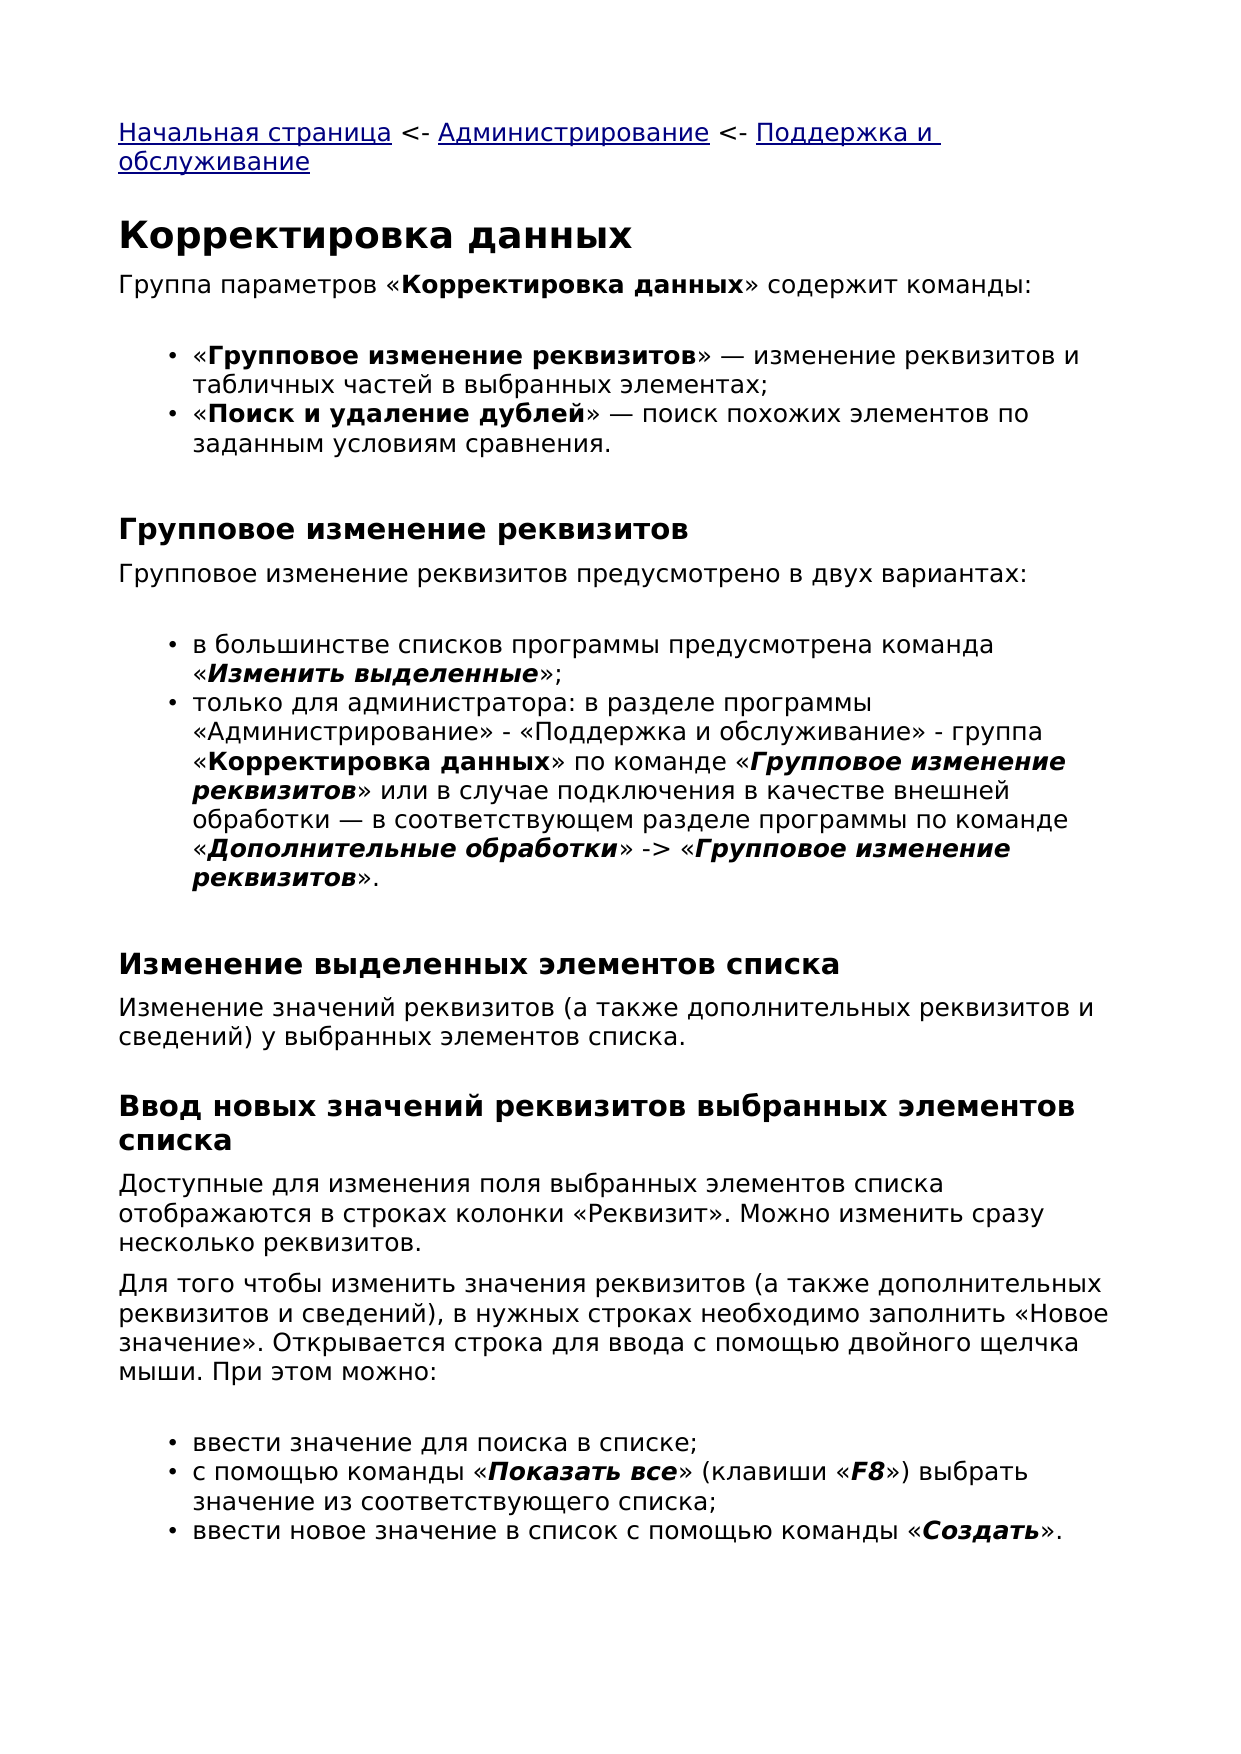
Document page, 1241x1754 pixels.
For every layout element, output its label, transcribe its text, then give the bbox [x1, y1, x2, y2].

subtitle Корректировка данных [118, 214, 1122, 258]
list только для администратора: в разделе программы «Администрирование» - «Поддержка и обслуживание» - группа «Корректировка данных» по команде «Групповое изменение реквизитов» или в случае подключения в качестве внешней обработки — в соответствующем разделе программы по команде «Дополнительные обработки» -> «Групповое изменение реквизитов». [177, 688, 1122, 892]
text Групповое изменение реквизитов предусмотрено в двух вариантах: [118, 559, 1122, 588]
subtitle Групповое изменение реквизитов [118, 512, 1122, 546]
text Для того чтобы изменить значения реквизитов (а также дополнительных реквизитов и сведений), в нужных строках необходимо заполнить «Новое значение». Открывается строка для ввода с помощью двойного щелчка мыши. При этом можно: [118, 1270, 1122, 1386]
list в большинстве списков программы предусмотрена команда «Изменить выделенные»; [177, 630, 1122, 688]
text Доступные для изменения поля выбранных элементов списка отображаются в строках колонки «Реквизит». Можно изменить сразу несколько реквизитов. [118, 1170, 1122, 1257]
list с помощью команды «Показать все» (клавиши «F8») выбрать значение из соответствующего списка; [177, 1457, 1122, 1516]
subtitle Ввод новых значений реквизитов выбранных элементов списка [118, 1089, 1122, 1157]
subtitle Изменение выделенных элементов списка [118, 947, 1122, 981]
list «Поиск и удаление дублей» — поиск похожих элементов по заданным условиям сравнения. [177, 399, 1122, 458]
text Изменение значений реквизитов (а также дополнительных реквизитов и сведений) у выбранных элементов списка. [118, 993, 1122, 1052]
text Начальная страница <- Администрирование <- Поддержка и обслуживание [118, 118, 1122, 176]
list ввести новое значение в список с помощью команды «Создать». [177, 1516, 1122, 1545]
list ввести значение для поиска в списке; [177, 1428, 1122, 1457]
list «Групповое изменение реквизитов» — изменение реквизитов и табличных частей в выбранных элементах; [177, 341, 1122, 399]
text Группа параметров «Корректировка данных» cодержит команды: [118, 270, 1122, 299]
